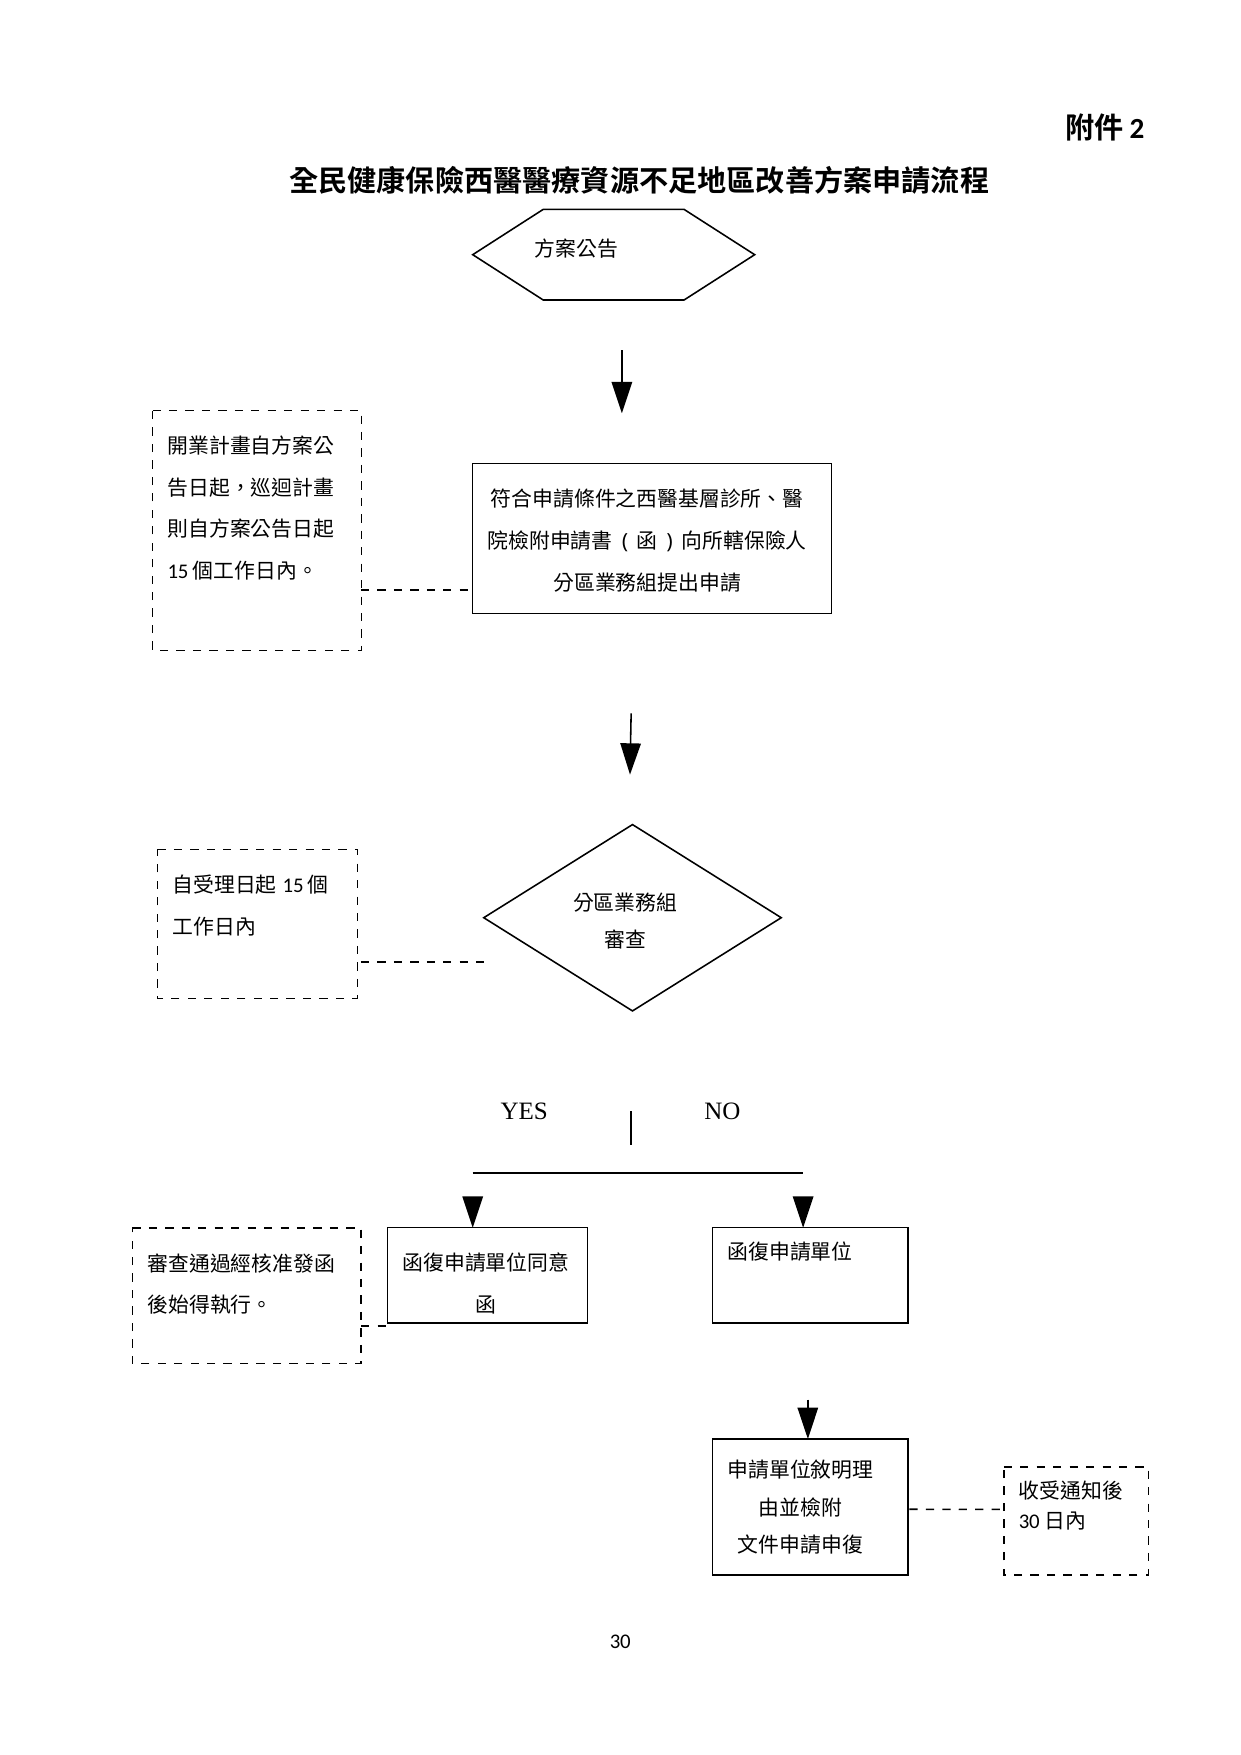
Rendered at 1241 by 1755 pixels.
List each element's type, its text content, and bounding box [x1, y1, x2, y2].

text NO [704, 1096, 766, 1125]
text YES [500, 1096, 562, 1125]
text 附件2 [1056, 115, 1154, 144]
text 全民健康保險西醫醫療資源不足地區改善方案申請流程 [126, 137, 1151, 200]
text 全民健康保險西醫醫療資源不足地區改善方案申請流程 [1041, 108, 1169, 161]
